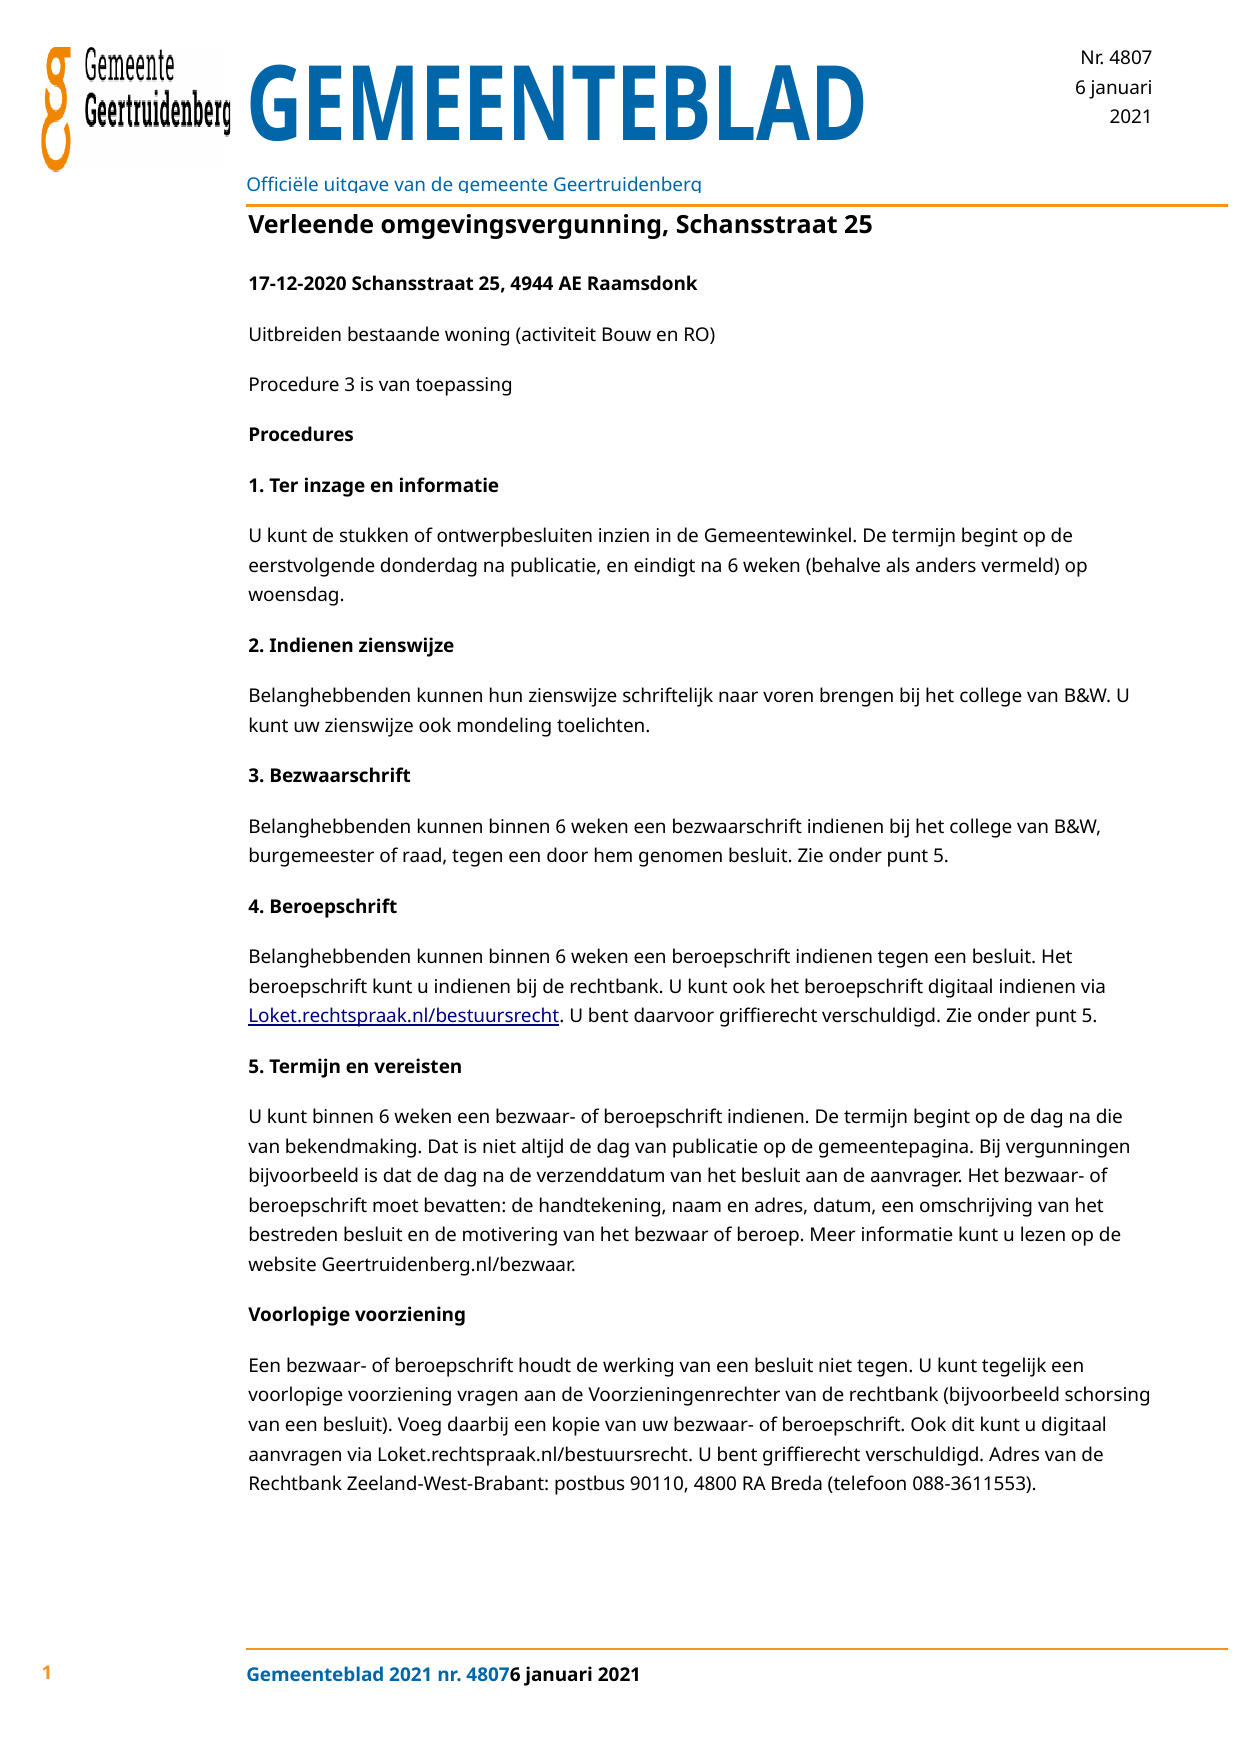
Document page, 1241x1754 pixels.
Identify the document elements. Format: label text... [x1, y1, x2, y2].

text 1. Ter inzage en informatie [248, 472, 1152, 498]
text Procedure 3 is van toepassing [248, 371, 1152, 397]
text Belanghebbenden kunnen binnen 6 weken een bezwaarschrift indienen bij het college van B&W, burgemeester of raad, tegen een door hem genomen besluit. Zie onder punt 5. [248, 813, 1152, 868]
text U kunt binnen 6 weken een bezwaar- of beroepschrift indienen. De termijn begint op de dag na die van bekendmaking. Dat is niet altijd de dag van publicatie op de gemeentepagina. Bij vergunningen bijvoorbeeld is dat de dag na de verzenddatum van het besluit aan de aanvrager. Het bezwaar- of beroepschrift moet bevatten: de handtekening, naam en adres, datum, een omschrijving van het bestreden besluit en de motivering van het bezwaar of beroep. Meer informatie kunt u lezen op de website Geertruidenberg.nl/bezwaar. [248, 1103, 1152, 1277]
text 2. Indienen zienswijze [248, 632, 1152, 658]
text 4. Beroepschrift [248, 893, 1152, 918]
text Een bezwaar- of beroepschrift houdt de werking van een besluit niet tegen. U kunt tegelijk een voorlopige voorziening vragen aan de Voorzieningenrechter van de rechtbank (bijvoorbeeld schorsing van een besluit). Voeg daarbij een kopie van uw bezwaar- of beroepschrift. Ook dit kunt u digitaal aanvragen via Loket.rechtspraak.nl/bestuursrecht. U bent griffierecht verschuldigd. Adres van de Rechtbank Zeeland-West-Brabant: postbus 90110, 4800 RA Breda (telefoon 088-3611553). [248, 1352, 1152, 1496]
text 3. Bezwaarschrift [248, 762, 1152, 788]
text U kunt de stukken of ontwerpbesluiten inzien in de Gemeentewinkel. De termijn begint op de eerstvolgende donderdag na publicatie, en eindigt na 6 weken (behalve als anders vermeld) op woensdag. [248, 522, 1152, 607]
picture [41, 47, 231, 172]
text Uitbreiden bestaande woning (activiteit Bouw en RO) [248, 321, 1152, 346]
text Belanghebbenden kunnen hun zienswijze schriftelijk naar voren brengen bij het college van B&W. U kunt uw zienswijze ook mondeling toelichten. [248, 682, 1152, 738]
text Verleende omgevingsvergunning, Schansstraat 25 [248, 207, 1152, 241]
text Belanghebbenden kunnen binnen 6 weken een beroepschrift indienen tegen een besluit. Het beroepschrift kunt u indienen bij de rechtbank. U kunt ook het beroepschrift digitaal indienen via Loket.rechtspraak.nl/bestuursrecht. U bent daarvoor griffierecht verschuldigd. Zie onder punt 5. [248, 943, 1152, 1028]
text 5. Termijn en vereisten [248, 1053, 1152, 1078]
text Procedures [248, 422, 1152, 447]
text 17-12-2020 Schansstraat 25, 4944 AE Raamsdonk [248, 270, 1152, 296]
text Voorlopige voorziening [248, 1302, 1152, 1327]
